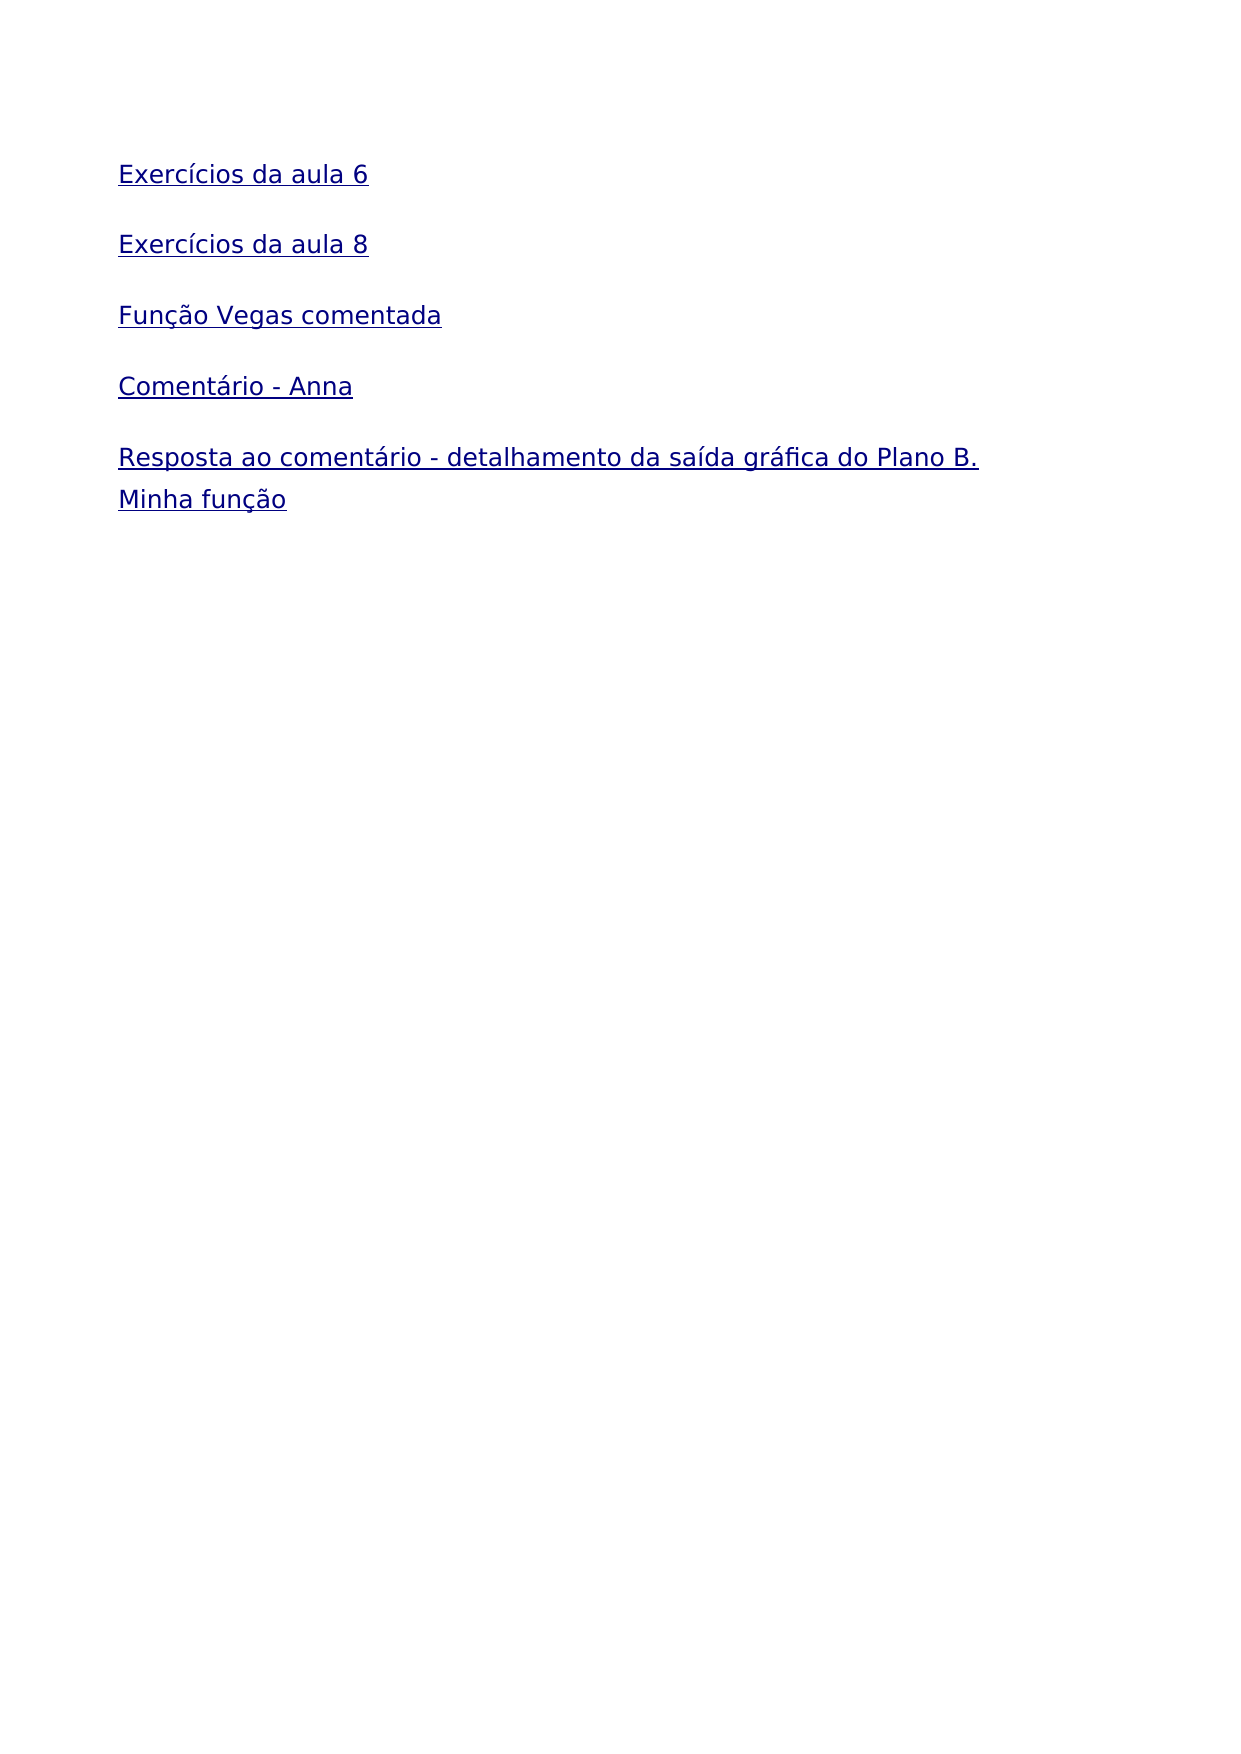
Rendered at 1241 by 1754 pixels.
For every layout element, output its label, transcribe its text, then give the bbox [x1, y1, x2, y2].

text Minha função [118, 485, 1122, 514]
text [118, 118, 1122, 147]
text Resposta ao comentário - detalhamento da saída gráfica do Plano B. [118, 443, 1122, 472]
text Exercícios da aula 6 [118, 160, 1122, 218]
text Comentário - Anna [118, 372, 1122, 431]
text Função Vegas comentada [118, 301, 1122, 360]
text Exercícios da aula 8 [118, 231, 1122, 289]
